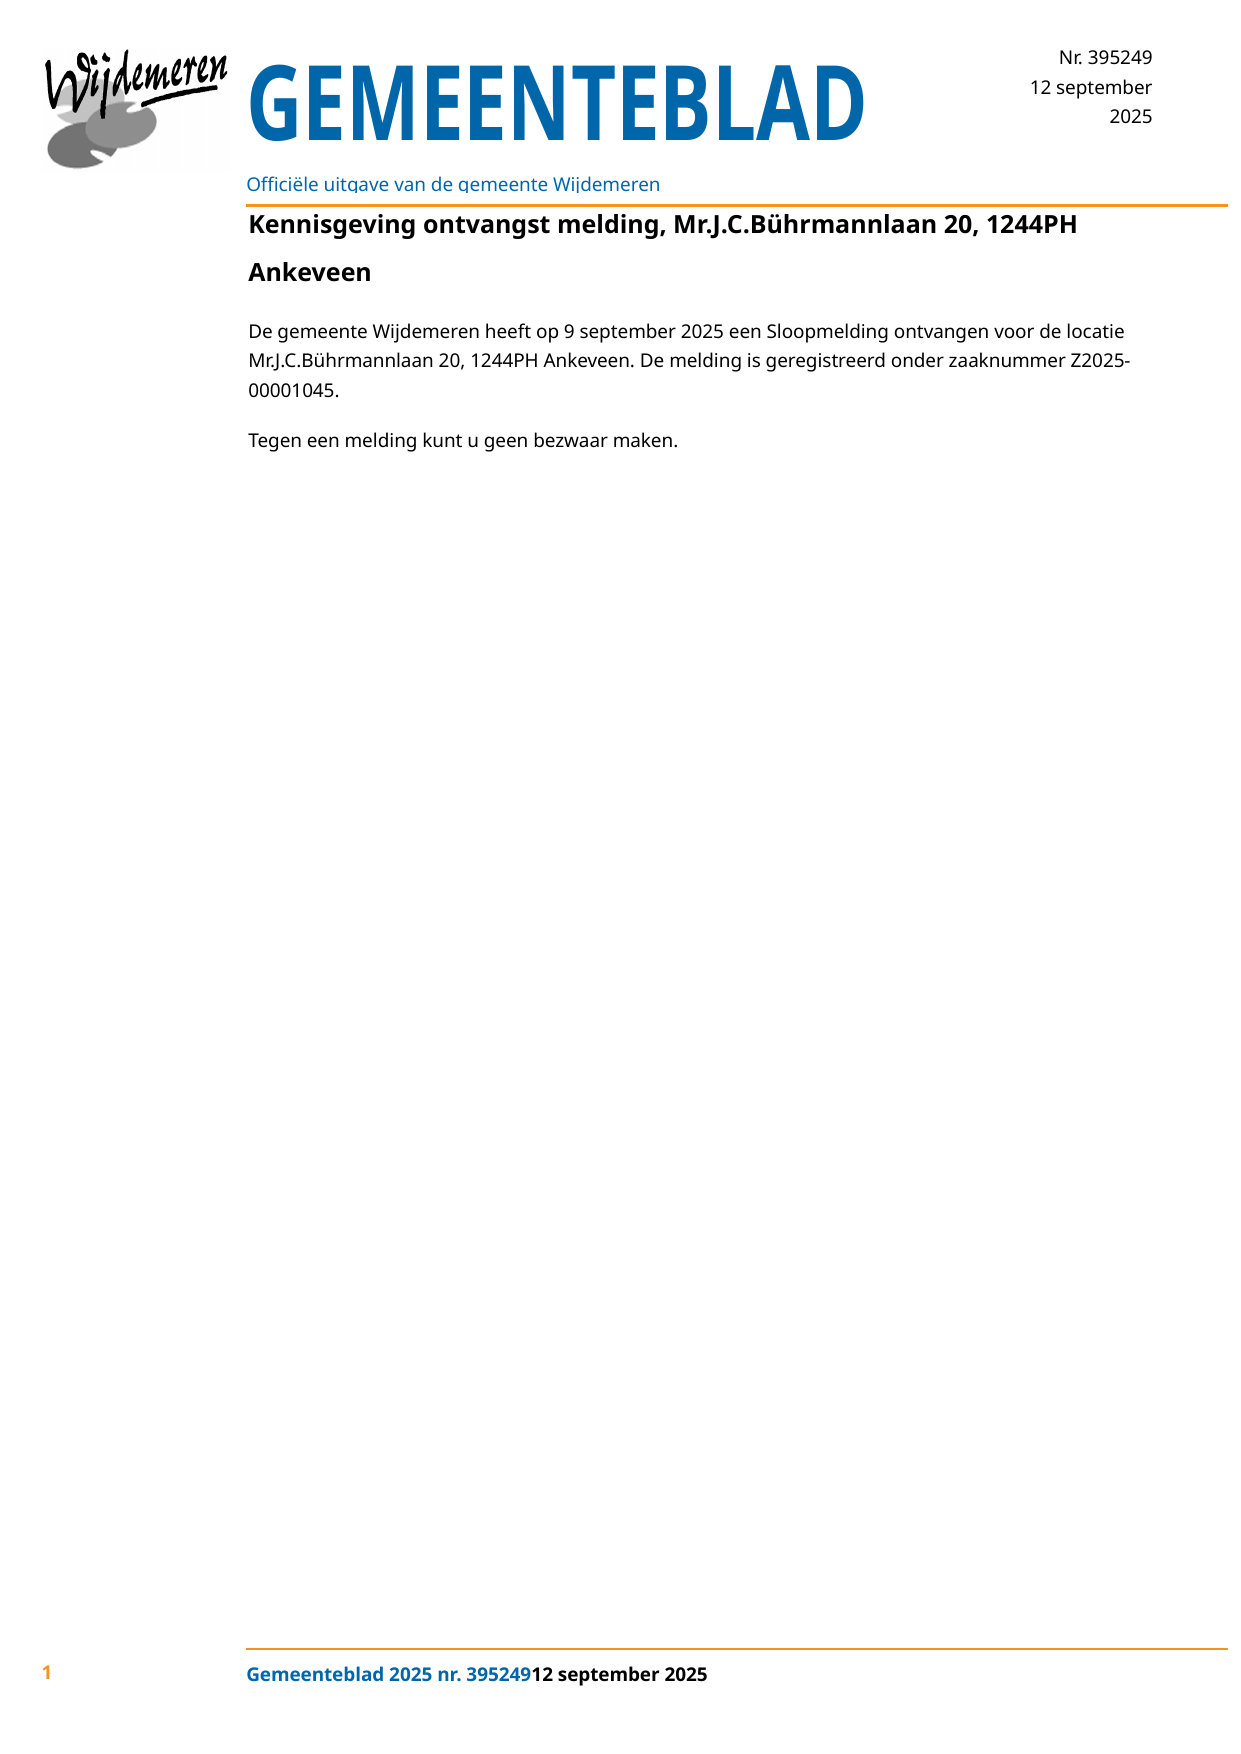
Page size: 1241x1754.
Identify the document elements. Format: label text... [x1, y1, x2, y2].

text De gemeente Wijdemeren heeft op 9 september 2025 een Sloopmelding ontvangen voor de locatie Mr.J.C.Bührmannlaan 20, 1244PH Ankeveen. De melding is geregistreerd onder zaaknummer Z2025-00001045. [248, 318, 1152, 403]
picture [41, 47, 231, 172]
text Tegen een melding kunt u geen bezwaar maken. [248, 427, 1152, 453]
text Kennisgeving ontvangst melding, Mr.J.C.Bührmannlaan 20, 1244PH Ankeveen [248, 207, 1152, 288]
